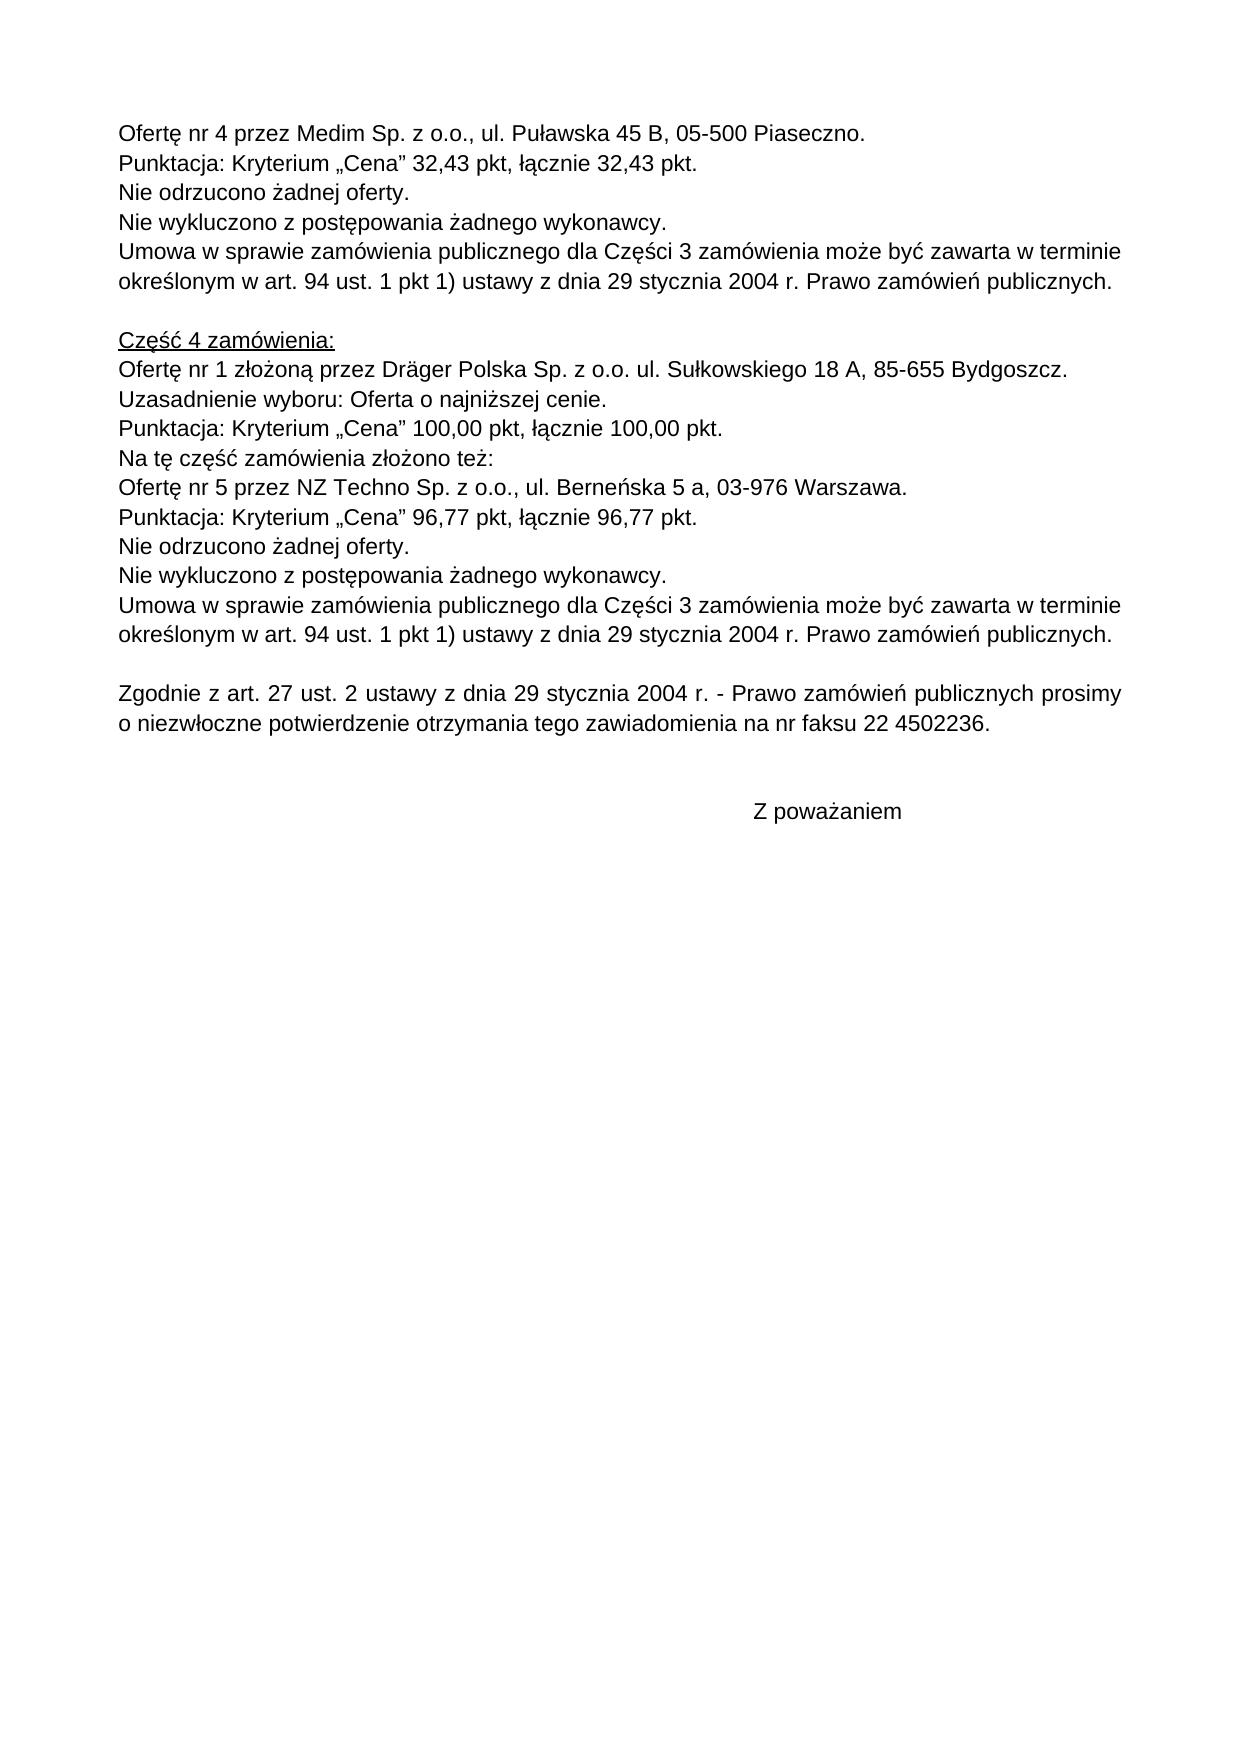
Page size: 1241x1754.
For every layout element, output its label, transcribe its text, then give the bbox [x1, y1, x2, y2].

text Zgodnie z art. 27 ust. 2 ustawy z dnia 29 stycznia 2004 r. - Prawo zamówień publicznych prosimy o niezwłoczne potwierdzenie otrzymania tego zawiadomienia na nr faksu 22 4502236. [118, 678, 1122, 737]
text Część 4 zamówienia: [118, 324, 1122, 354]
text Punktacja: Kryterium „Cena” 32,43 pkt, łącznie 32,43 pkt. [118, 148, 1122, 177]
text Na tę część zamówienia złożono też: [118, 442, 1122, 472]
text Ofertę nr 1 złożoną przez Dräger Polska Sp. z o.o. ul. Sułkowskiego 18 A, 85-655 Bydgoszcz. [118, 354, 1122, 383]
text Nie wykluczono z postępowania żadnego wykonawcy. [118, 207, 1122, 236]
text Umowa w sprawie zamówienia publicznego dla Części 3 zamówienia może być zawarta w terminie określonym w art. 94 ust. 1 pkt 1) ustawy z dnia 29 stycznia 2004 r. Prawo zamówień publicznych. [118, 590, 1122, 649]
text Nie odrzucono żadnej oferty. [118, 177, 1122, 207]
text Ofertę nr 5 przez NZ Techno Sp. z o.o., ul. Berneńska 5 a, 03-976 Warszawa. [118, 472, 1122, 501]
text Z poważaniem [118, 796, 1122, 826]
text Punktacja: Kryterium „Cena” 100,00 pkt, łącznie 100,00 pkt. [118, 413, 1122, 442]
text Punktacja: Kryterium „Cena” 96,77 pkt, łącznie 96,77 pkt. [118, 501, 1122, 531]
text Uzasadnienie wyboru: Oferta o najniższej cenie. [118, 383, 1122, 413]
text Umowa w sprawie zamówienia publicznego dla Części 3 zamówienia może być zawarta w terminie określonym w art. 94 ust. 1 pkt 1) ustawy z dnia 29 stycznia 2004 r. Prawo zamówień publicznych. [118, 236, 1122, 295]
text Ofertę nr 4 przez Medim Sp. z o.o., ul. Puławska 45 B, 05-500 Piaseczno. [118, 118, 1122, 148]
text Nie odrzucono żadnej oferty. [118, 531, 1122, 560]
text Nie wykluczono z postępowania żadnego wykonawcy. [118, 560, 1122, 590]
